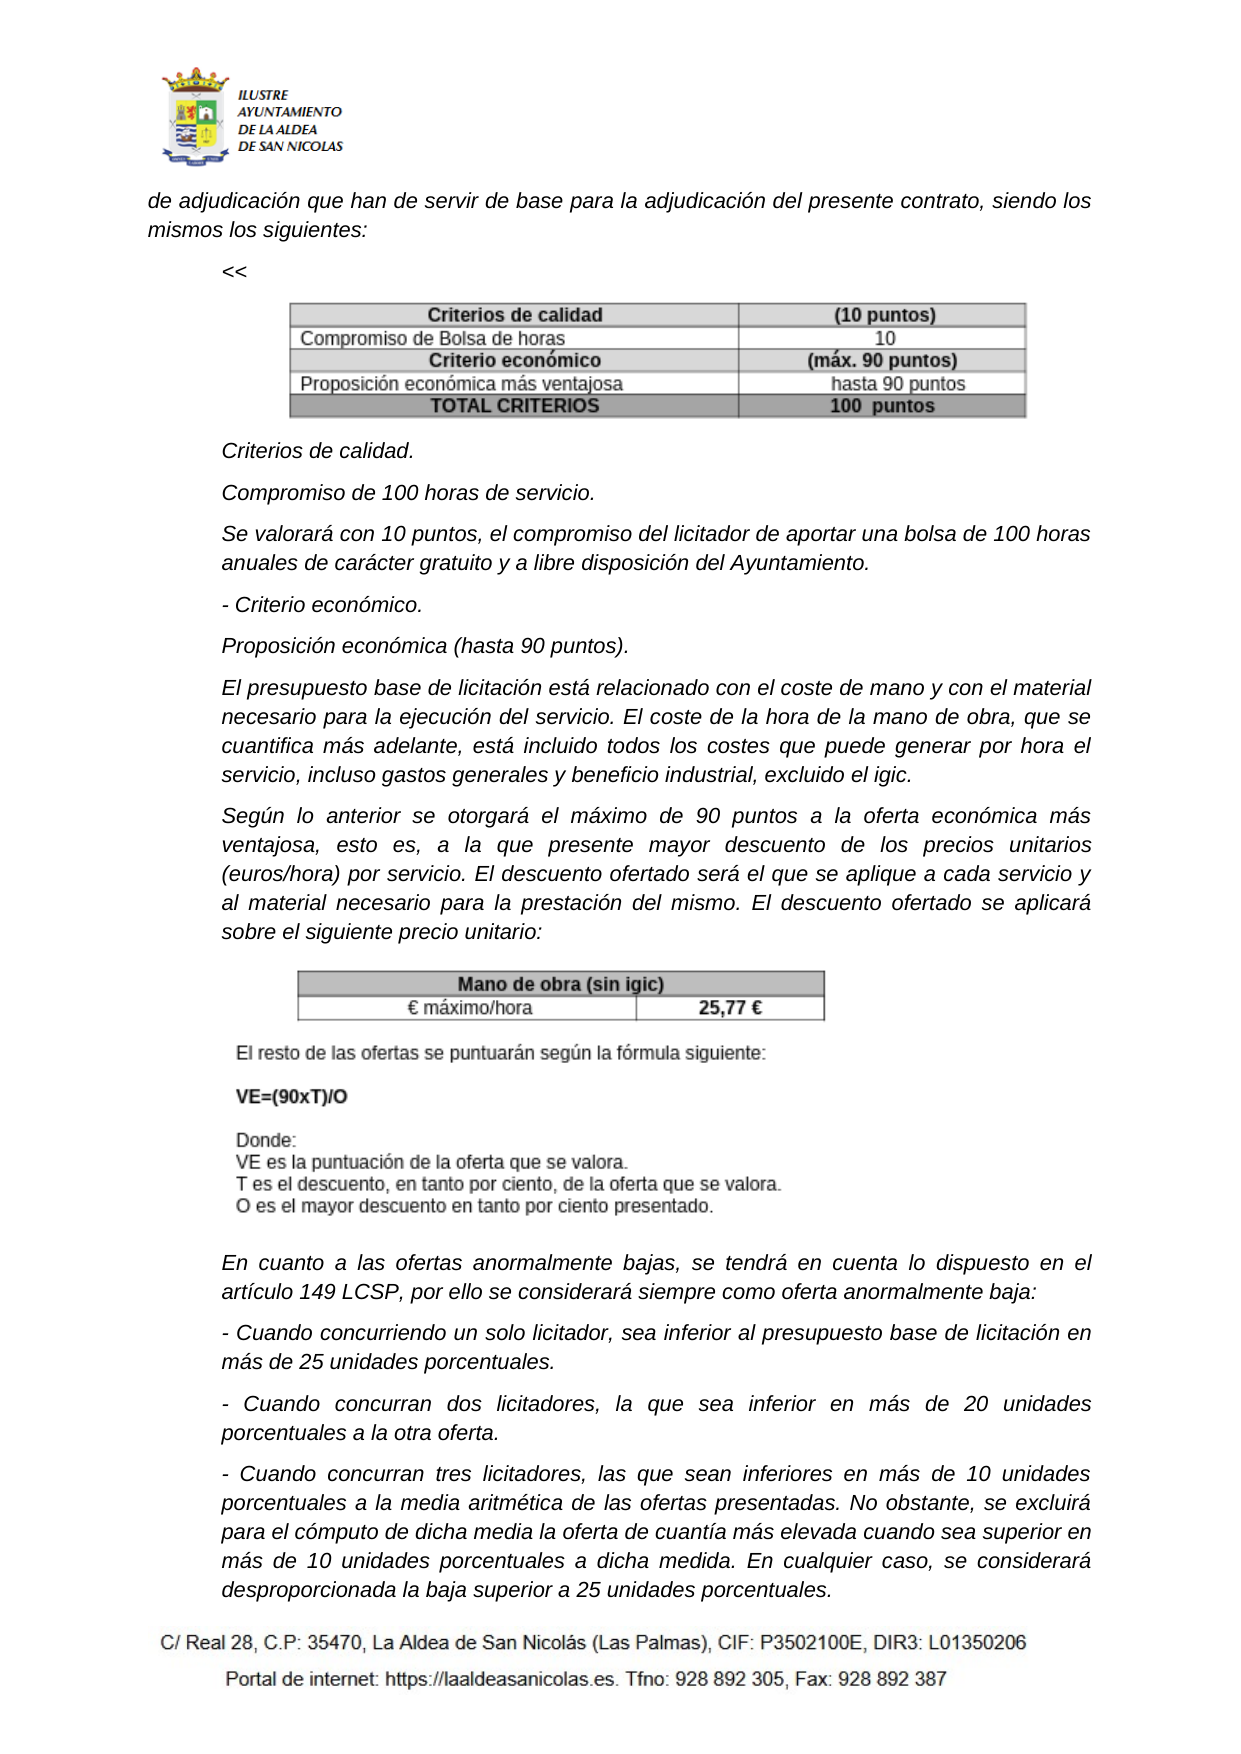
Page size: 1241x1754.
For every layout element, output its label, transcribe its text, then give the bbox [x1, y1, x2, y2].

text - Cuando concurriendo un solo licitador, sea inferior al presupuesto base de licitación en más de 25 unidades porcentuales. [221, 1320, 1093, 1374]
text En cuanto a las ofertas anormalmente bajas, se tendrá en cuenta lo dispuesto en el artículo 149 LCSP, por ello se considerará siempre como oferta anormalmente baja: [221, 1250, 1093, 1304]
text - Cuando concurran tres licitadores, las que sean inferiores en más de 10 unidades porcentuales a la media aritmética de las ofertas presentadas. No obstante, se excluirá para el cómputo de dicha media la oferta de cuantía más elevada cuando sea superior en más de 10 unidades porcentuales a dicha medida. En cualquier caso, se considerará desproporcionada la baja superior a 25 unidades porcentuales. [221, 1461, 1093, 1602]
picture [148, 1626, 1033, 1695]
text El presupuesto base de licitación está relacionado con el coste de mano y con el material necesario para la ejecución del servicio. El coste de la hora de la mano de obra, que se cuantifica más adelante, está incluido todos los costes que puede generar por hora el servicio, incluso gastos generales y beneficio industrial, excluido el igic. [221, 674, 1093, 787]
text Compromiso de 100 horas de servicio. [221, 480, 1093, 505]
text - Criterio económico. [221, 592, 1093, 617]
text << [221, 259, 1093, 284]
text - Cuando concurran dos licitadores, la que sea inferior en más de 20 unidades porcentuales a la otra oferta. [221, 1391, 1093, 1445]
picture [285, 300, 1029, 422]
text Según lo anterior se otorgará el máximo de 90 puntos a la oferta económica más ventajosa, esto es, a la que presente mayor descuento de los precios unitarios (euros/hora) por servicio. El descuento ofertado será el que se aplique a cada servicio y al material necesario para la prestación del mismo. El descuento ofertado se aplicará sobre el siguiente precio unitario: [221, 803, 1093, 944]
text Se valorará con 10 puntos, el compromiso del licitador de aportar una bolsa de 100 horas anuales de carácter gratuito y a libre disposición del Ayuntamiento. [221, 521, 1093, 575]
text Proposición económica (hasta 90 puntos). [221, 633, 1093, 658]
picture [148, 59, 359, 174]
text de adjudicación que han de servir de base para la adjudicación del presente contrato, siendo los mismos los siguientes: [148, 188, 1093, 243]
text Criterios de calidad. [221, 438, 1093, 463]
picture [221, 960, 985, 1233]
